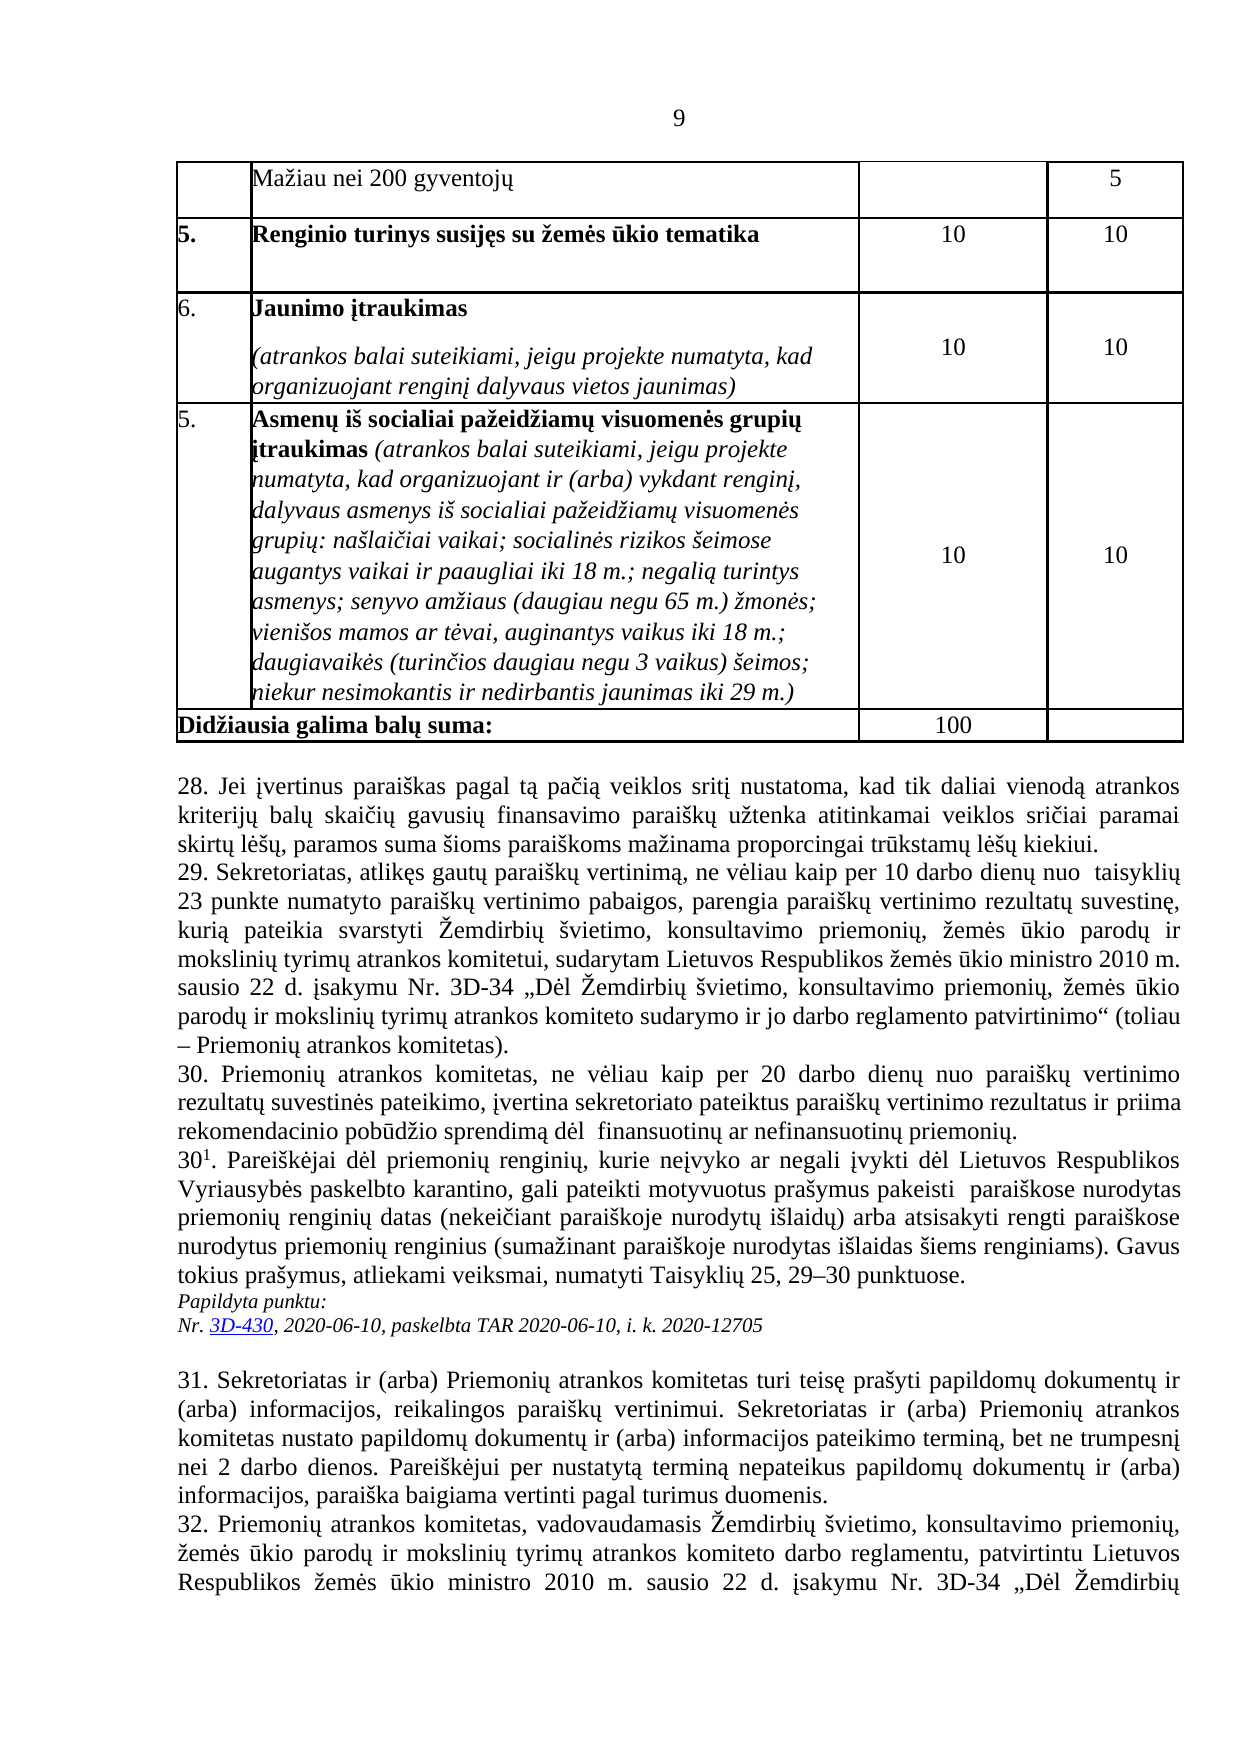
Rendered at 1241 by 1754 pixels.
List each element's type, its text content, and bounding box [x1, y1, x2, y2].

table_cell 10 [1049, 404, 1182, 708]
table_cell 5. [178, 404, 250, 708]
table_cell Asmenų iš socialiai pažeidžiamų visuomenės grupių įtraukimas (atrankos balai suteikiami, jeigu projekte numatyta, kad organizuojant ir (arba) vykdant renginį, dalyvaus asmenys iš socialiai pažeidžiamų visuomenės grupių: našlaičiai vaikai; socialinės rizikos šeimose augantys vaikai ir paaugliai iki 18 m.; negalią turintys asmenys; senyvo amžiaus (daugiau negu 65 m.) žmonės; vienišos mamos ar tėvai, auginantys vaikus iki 18 m.; daugiavaikės (turinčios daugiau negu 3 vaikus) šeimos; niekur nesimokantis ir nedirbantis jaunimas iki 29 m.) [253, 404, 858, 708]
table_cell Didžiausia galima balų suma: [178, 710, 858, 740]
table_cell [1049, 710, 1182, 740]
table_cell [860, 162, 1046, 217]
table_cell 10 [860, 219, 1046, 291]
table_cell 10 [1049, 219, 1182, 291]
table_cell 10 [1049, 294, 1182, 402]
table_cell 10 [860, 404, 1046, 708]
text 31. Sekretoriatas ir (arba) Priemonių atrankos komitetas turi teisę prašyti papildomų dokumentų ir (arba) informacijos, reikalingos paraiškų vertinimui. Sekretoriatas ir (arba) Priemonių atrankos komitetas nustato papildomų dokumentų ir (arba) informacijos pateikimo terminą, bet ne trumpesnį nei 2 darbo dienos. Pareiškėjui per nustatytą terminą nepateikus papildomų dokumentų ir (arba) informacijos, paraiška baigiama vertinti pagal turimus duomenis. [177, 1366, 1181, 1509]
table_cell 10 [860, 294, 1046, 402]
text 29. Sekretoriatas, atlikęs gautų paraiškų vertinimą, ne vėliau kaip per 10 darbo dienų nuo taisyklių 23 punkte numatyto paraiškų vertinimo pabaigos, parengia paraiškų vertinimo rezultatų suvestinę, kurią pateikia svarstyti Žemdirbių švietimo, konsultavimo priemonių, žemės ūkio parodų ir mokslinių tyrimų atrankos komitetui, sudarytam Lietuvos Respublikos žemės ūkio ministro 2010 m. sausio 22 d. įsakymu Nr. 3D-34 „Dėl Žemdirbių švietimo, konsultavimo priemonių, žemės ūkio parodų ir mokslinių tyrimų atrankos komiteto sudarymo ir jo darbo reglamento patvirtinimo“ (toliau – Priemonių atrankos komitetas). [177, 857, 1181, 1059]
text Nr. 3D-430, 2020-06-10, paskelbta TAR 2020-06-10, i. k. 2020-12705 [177, 1313, 1181, 1337]
text Papildyta punktu: [177, 1289, 1181, 1313]
table_cell 100 [860, 710, 1046, 740]
text 28. Jei įvertinus paraiškas pagal tą pačią veiklos sritį nustatoma, kad tik daliai vienodą atrankos kriterijų balų skaičių gavusių finansavimo paraiškų užtenka atitinkamai veiklos sričiai paramai skirtų lėšų, paramos suma šioms paraiškoms mažinama proporcingai trūkstamų lėšų kiekiui. [177, 771, 1181, 857]
table_cell 6. [178, 294, 250, 402]
table_cell Renginio turinys susijęs su žemės ūkio tematika [253, 219, 858, 291]
table_cell Jaunimo įtraukimas (atrankos balai suteikiami, jeigu projekte numatyta, kad organizuojant renginį dalyvaus vietos jaunimas) [253, 294, 858, 402]
text 301. Pareiškėjai dėl priemonių renginių, kurie neįvyko ar negali įvykti dėl Lietuvos Respublikos Vyriausybės paskelbto karantino, gali pateikti motyvuotus prašymus pakeisti paraiškose nurodytas priemonių renginių datas (nekeičiant paraiškoje nurodytų išlaidų) arba atsisakyti rengti paraiškose nurodytus priemonių renginius (sumažinant paraiškoje nurodytas išlaidas šiems renginiams). Gavus tokius prašymus, atliekami veiksmai, numatyti Taisyklių 25, 29–30 punktuose. [177, 1145, 1181, 1289]
table_cell 5 [1049, 163, 1182, 217]
text 30. Priemonių atrankos komitetas, ne vėliau kaip per 20 darbo dienų nuo paraiškų vertinimo rezultatų suvestinės pateikimo, įvertina sekretoriato pateiktus paraiškų vertinimo rezultatus ir priima rekomendacinio pobūdžio sprendimą dėl finansuotinų ar nefinansuotinų priemonių. [177, 1059, 1181, 1145]
table_cell 5. [178, 219, 250, 291]
text 32. Priemonių atrankos komitetas, vadovaudamasis Žemdirbių švietimo, konsultavimo priemonių, žemės ūkio parodų ir mokslinių tyrimų atrankos komiteto darbo reglamentu, patvirtintu Lietuvos Respublikos žemės ūkio ministro 2010 m. sausio 22 d. įsakymu Nr. 3D-34 „Dėl Žemdirbių [177, 1509, 1181, 1596]
table_cell [178, 163, 250, 217]
table_cell Mažiau nei 200 gyventojų [253, 163, 858, 217]
